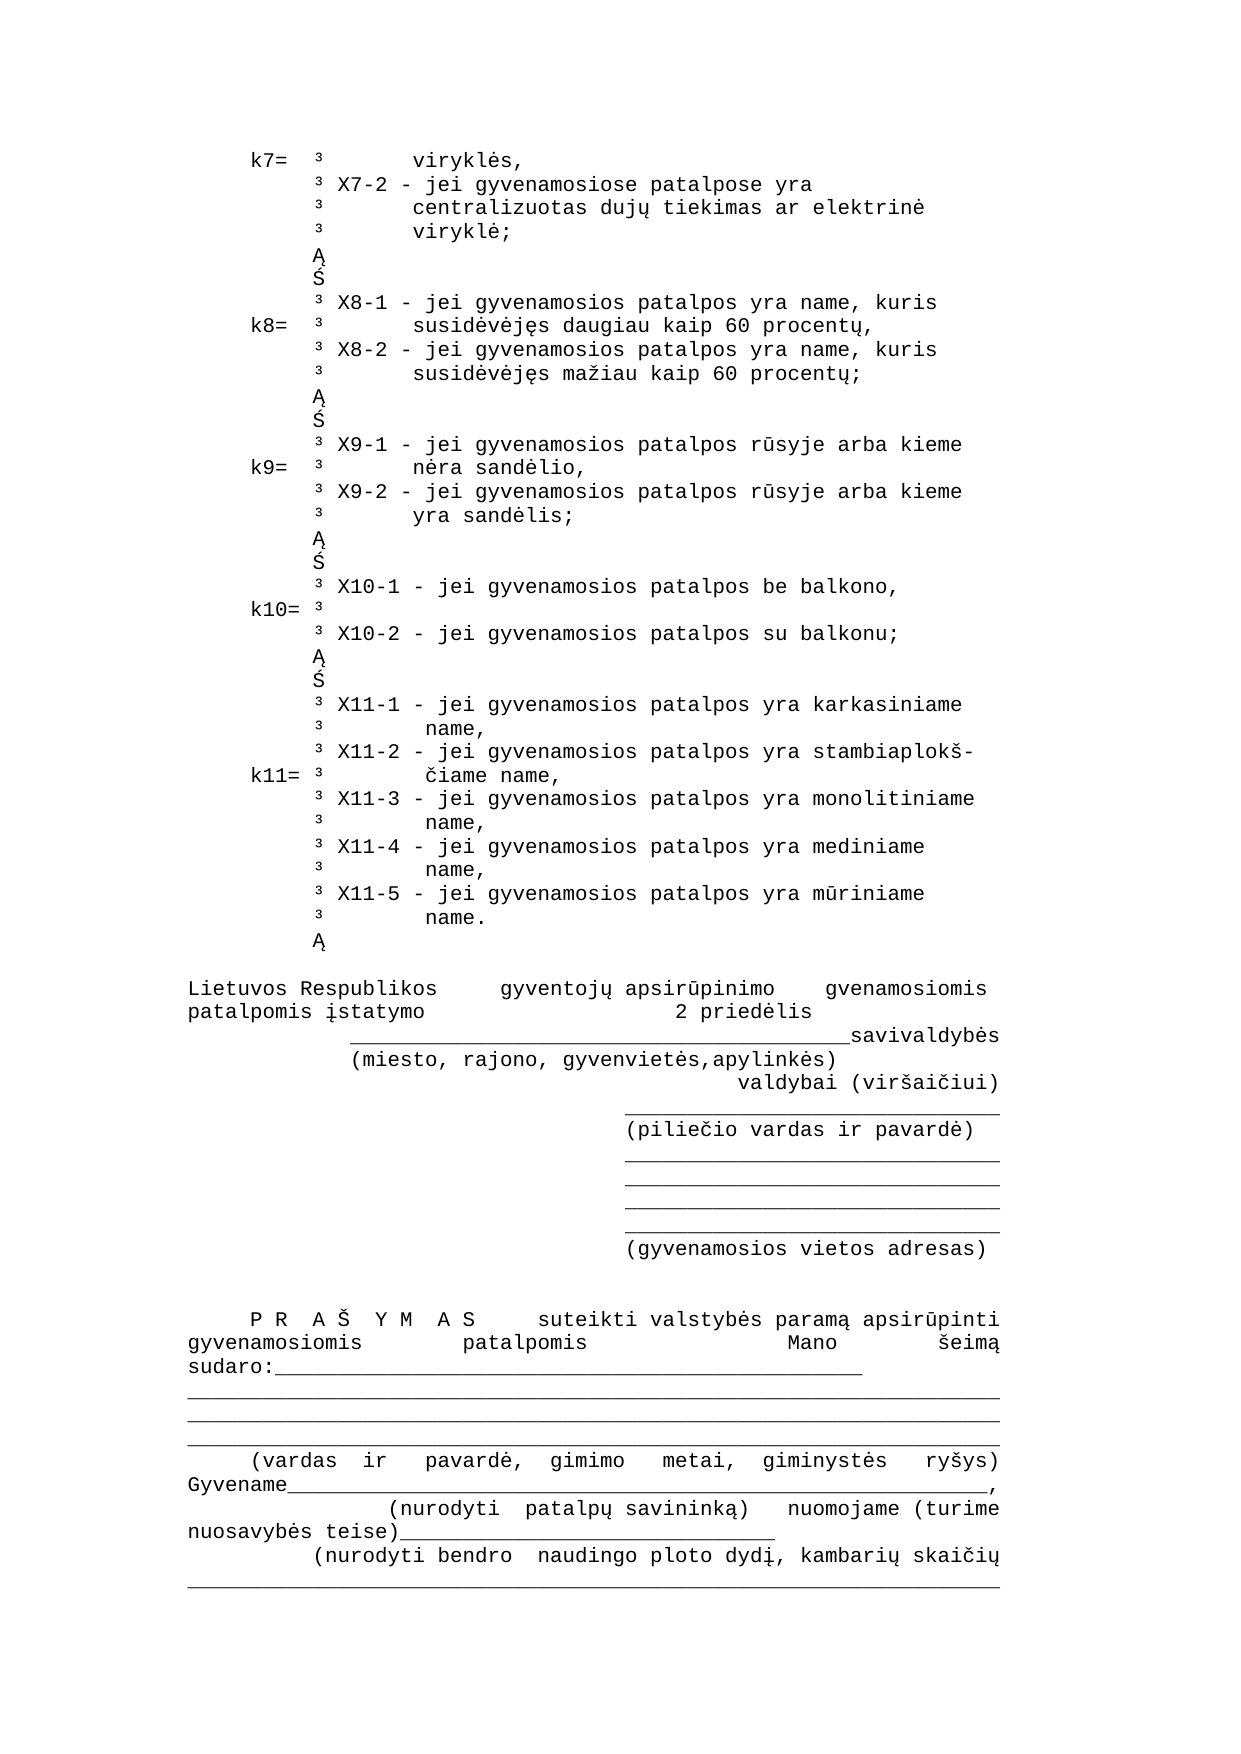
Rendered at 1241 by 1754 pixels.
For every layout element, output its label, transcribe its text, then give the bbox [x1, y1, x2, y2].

text ³ susidėvėjęs mažiau kaip 60 procentų; [187, 363, 1053, 386]
text (nurodyti patalpų savininką) nuomojame (turime [187, 1498, 1053, 1521]
text ³ name, [187, 859, 1053, 883]
text P R A Š Y M A S suteikti valstybės paramą apsirūpinti [187, 1309, 1053, 1332]
text ³ centralizuotas dujų tiekimas ar elektrinė [187, 197, 1053, 221]
text ______________________________ [187, 1096, 1053, 1119]
text Ś [187, 268, 1053, 292]
text Ś [187, 552, 1053, 576]
text ______________________________ [187, 1167, 1053, 1190]
text ³ X11-5 - jei gyvenamosios patalpos yra mūriniame [187, 883, 1053, 907]
text ³ viryklė; [187, 221, 1053, 244]
text sudaro:_______________________________________________ [187, 1356, 1053, 1379]
text valdybai (viršaičiui) [187, 1072, 1053, 1096]
text ³ X9-2 - jei gyvenamosios patalpos rūsyje arba kieme [187, 481, 1053, 505]
text ³ name, [187, 717, 1053, 741]
text nuosavybės teise)______________________________ [187, 1521, 1053, 1545]
text (miesto, rajono, gyvenvietės,apylinkės) [187, 1048, 1053, 1072]
text ________________________________________savivaldybės [187, 1025, 1053, 1048]
text _________________________________________________________________ [187, 1379, 1053, 1403]
text Ą [187, 244, 1053, 268]
text ³ X11-2 - jei gyvenamosios patalpos yra stambiaplokš- [187, 741, 1053, 765]
text ³ X11-3 - jei gyvenamosios patalpos yra monolitiniame [187, 788, 1053, 812]
text gyvenamosiomis patalpomis Mano šeimą [187, 1332, 1053, 1356]
text ______________________________ [187, 1214, 1053, 1238]
text _________________________________________________________________ [187, 1427, 1053, 1451]
text _________________________________________________________________ [187, 1403, 1053, 1427]
text ³ X11-1 - jei gyvenamosios patalpos yra karkasiniame [187, 694, 1053, 717]
text k8= ³ susidėvėjęs daugiau kaip 60 procentų, [187, 316, 1053, 339]
text ³ name. [187, 907, 1053, 930]
text k11= ³ čiame name, [187, 765, 1053, 788]
text _________________________________________________________________ [187, 1569, 1053, 1592]
text ³ X9-1 - jei gyvenamosios patalpos rūsyje arba kieme [187, 434, 1053, 457]
text Ą [187, 647, 1053, 670]
text Ś [187, 410, 1053, 434]
text ³ X7-2 - jei gyvenamosiose patalpose yra [187, 174, 1053, 197]
text (vardas ir pavardė, gimimo metai, giminystės ryšys) [187, 1451, 1053, 1474]
text ______________________________ [187, 1190, 1053, 1214]
text k10= ³ [187, 599, 1053, 623]
text ³ name, [187, 812, 1053, 836]
text Gyvename________________________________________________________, [187, 1474, 1053, 1498]
text ______________________________ [187, 1143, 1053, 1167]
text Ś [187, 670, 1053, 694]
text k7= ³ viryklės, [187, 150, 1053, 174]
text ³ X8-1 - jei gyvenamosios patalpos yra name, kuris [187, 292, 1053, 316]
text Ą [187, 386, 1053, 410]
text ³ yra sandėlis; [187, 505, 1053, 528]
text k9= ³ nėra sandėlio, [187, 457, 1053, 481]
text ³ X10-1 - jei gyvenamosios patalpos be balkono, [187, 576, 1053, 599]
text ³ X10-2 - jei gyvenamosios patalpos su balkonu; [187, 623, 1053, 647]
text (gyvenamosios vietos adresas) [187, 1238, 1053, 1261]
text Lietuvos Respublikos gyventojų apsirūpinimo gvenamosiomis [187, 978, 1053, 1001]
text Ą [187, 930, 1053, 954]
text patalpomis įstatymo 2 priedėlis [187, 1001, 1053, 1025]
text ³ X11-4 - jei gyvenamosios patalpos yra mediniame [187, 836, 1053, 859]
text (piliečio vardas ir pavardė) [187, 1119, 1053, 1143]
text ³ X8-2 - jei gyvenamosios patalpos yra name, kuris [187, 339, 1053, 363]
text (nurodyti bendro naudingo ploto dydį, kambarių skaičių [187, 1545, 1053, 1569]
text Ą [187, 528, 1053, 552]
